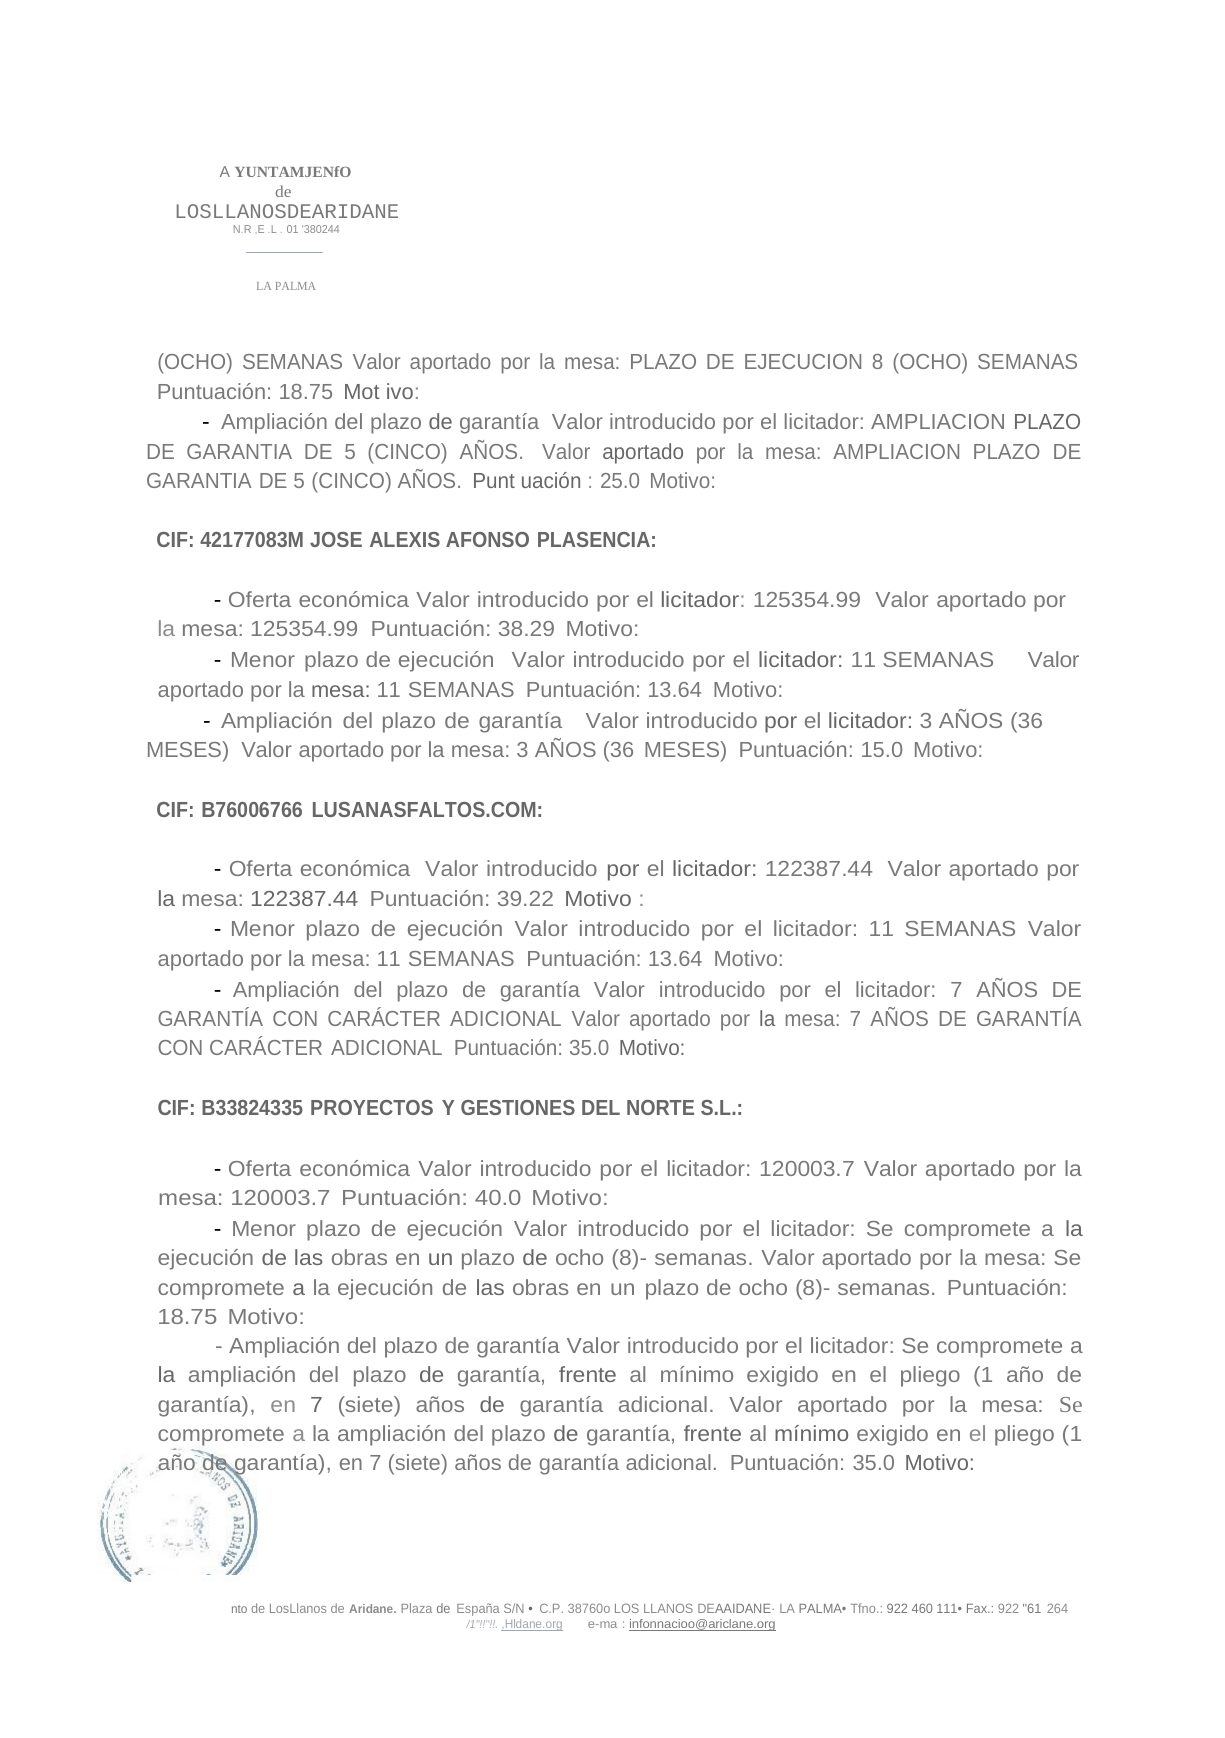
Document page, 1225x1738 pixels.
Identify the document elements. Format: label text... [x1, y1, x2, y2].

text LA PALMA [148, 278, 424, 293]
subtitle CIF: 42177083M JOSE ALEXIS AFONSO PLASENCIA: [156, 527, 1094, 552]
list Oferta económica Valor introducido por el licitador: 122387.44 Valor aportado por la mesa: 122387.44 Puntuación: 39.22 Motivo : [157, 855, 1080, 911]
list Menor plazo de ejecución Valor introducido por el licitador: 11 SEMANAS Valor aportado por la mesa: 11 SEMANAS Puntuación: 13.64 Motivo: [157, 646, 1080, 702]
list Oferta económica Valor introducido por el licitador: 120003.7 Valor aportado por la mesa: 120003.7 Puntuación: 40.0 Motivo: [158, 1154, 1083, 1211]
list Menor plazo de ejecución Valor introducido por el licitador: Se compromete a la ejecución de las obras en un plazo de ocho (8)- semanas. Valor aportado por la mesa: Se compromete a la ejecución de las obras en un plazo de ocho (8)- semanas. Puntuación: [157, 1215, 1083, 1300]
list Ampliación del plazo de garantía Valor introducido por el licitador: 7 AÑOS DE GARANTÍA CON CARÁCTER ADICIONAL Valor aportado por la mesa: 7 AÑOS DE GARANTÍA CON CARÁCTER ADICIONAL Puntuación: 35.0 Motivo: [157, 976, 1082, 1060]
list Menor plazo de ejecución Valor introducido por el licitador: 11 SEMANAS Valor aportado por la mesa: 11 SEMANAS Puntuación: 13.64 Motivo: [157, 915, 1081, 971]
text - Ampliación del plazo de garantía Valor introducido por el licitador: Se compromete a la ampliación del plazo de garantía, frente al mínimo exigido en el pliego (1 año de garantía), en 7 (siete) años de garantía adicional. Valor aportado por la mesa: Se compromete a la ampliación del plazo de garantía, frente al mínimo exigido en el pliego (1 año de garantía), en 7 (siete) años de garantía adicional. Puntuación: 35.0 Motivo: [157, 1333, 1083, 1475]
list Oferta económica Valor introducido por el licitador: 125354.99 Valor aportado por la mesa: 125354.99 Puntuación: 38.29 Motivo: [157, 586, 1080, 641]
subtitle CIF: B76006766 LUSANASFALTOS.COM: [156, 796, 1094, 822]
text N.R ,E .L . 01 '380244 [233, 223, 1094, 236]
list Ampliación del plazo de garantía Valor introducido por el licitador: 3 AÑOS (36 MESES) Valor aportado por la mesa: 3 AÑOS (36 MESES) Puntuación: 15.0 Motivo: [146, 707, 1082, 762]
text 18.75 Motivo: [157, 1304, 1094, 1329]
text LOSLLANOSDEARIDANE [148, 201, 425, 223]
list Ampliación del plazo de garantía Valor introducido por el licitador: AMPLIACION PLAZO DE GARANTIA DE 5 (CINCO) AÑOS. Valor aportado por la mesa: AMPLIACION PLAZO DE GARANTIA DE 5 (CINCO) AÑOS. Punt uación : 25.0 Motivo: [146, 408, 1081, 493]
text nto de LosLlanos de Aridane. Plaza de España S/N • C.P. 38760o LOS LLANOS DEAAIDANE· LA PALMA• Tfno.: 922 460 111• Fax.: 922 "61 264 [231, 1601, 1094, 1617]
text /1"!!"!!. ,Hldane.org e-ma : infonnacioo@ariclane.org [148, 1617, 1094, 1631]
text A YUNTAMJENfO [148, 163, 422, 181]
text de [148, 182, 418, 201]
text (OCHO) SEMANAS Valor aportado por la mesa: PLAZO DE EJECUCION 8 (OCHO) SEMANAS Puntuación: 18.75 Mot ivo: [157, 349, 1080, 404]
subtitle CIF: B33824335 PROYECTOS Y GESTIONES DEL NORTE S.L.: [157, 1095, 1094, 1121]
